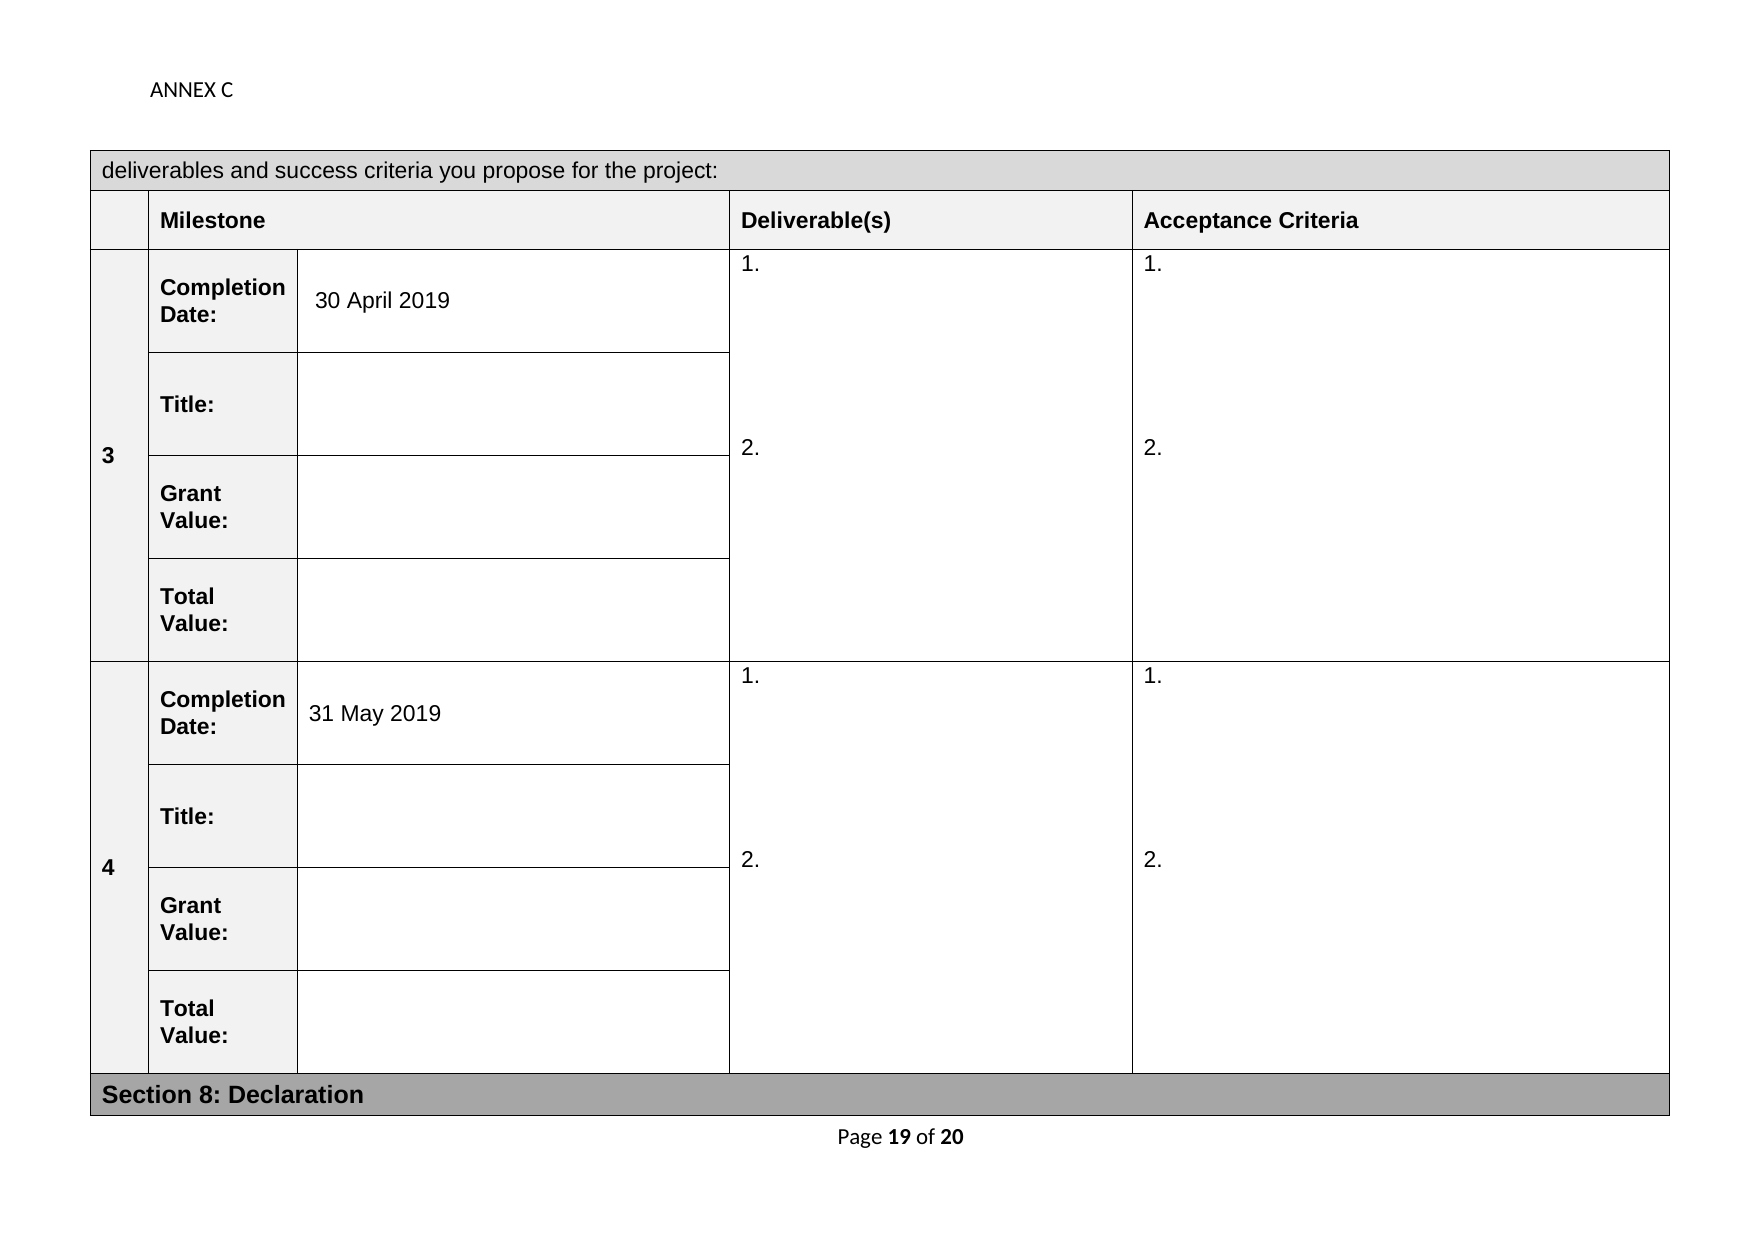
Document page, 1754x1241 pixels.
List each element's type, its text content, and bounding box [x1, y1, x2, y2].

table_cell 1. 2. [730, 662, 1132, 1073]
table_cell Acceptance Criteria [1133, 191, 1669, 249]
table_cell 31 May 2019 [298, 662, 729, 764]
table_cell 1. 2. [730, 250, 1132, 661]
table_cell 1. 2. [1133, 662, 1669, 1073]
table_cell Milestone [149, 191, 729, 249]
table_cell [298, 456, 729, 558]
table_cell 4 [91, 662, 148, 1073]
table_cell [298, 353, 729, 455]
table_cell Grant Value: [149, 868, 297, 970]
table_cell [298, 559, 729, 661]
table_cell Title: [149, 765, 297, 867]
table_cell [298, 868, 729, 970]
table_cell 1. 2. [1133, 250, 1669, 661]
table_cell [91, 191, 148, 249]
table_cell Completion Date: [149, 662, 297, 764]
table_cell [298, 765, 729, 867]
table_cell deliverables and success criteria you propose for the project: [91, 151, 1669, 190]
table_cell Section 8: Declaration [91, 1074, 1669, 1115]
table_cell 3 [91, 250, 148, 661]
table_cell Completion Date: [149, 250, 297, 352]
table_cell Title: [149, 353, 297, 455]
table_cell Total Value: [149, 559, 297, 661]
table_cell Deliverable(s) [730, 191, 1132, 249]
table_cell 30 April 2019 [298, 250, 729, 352]
table_cell Total Value: [149, 971, 297, 1073]
table_cell Grant Value: [149, 456, 297, 558]
table_cell [298, 971, 729, 1073]
